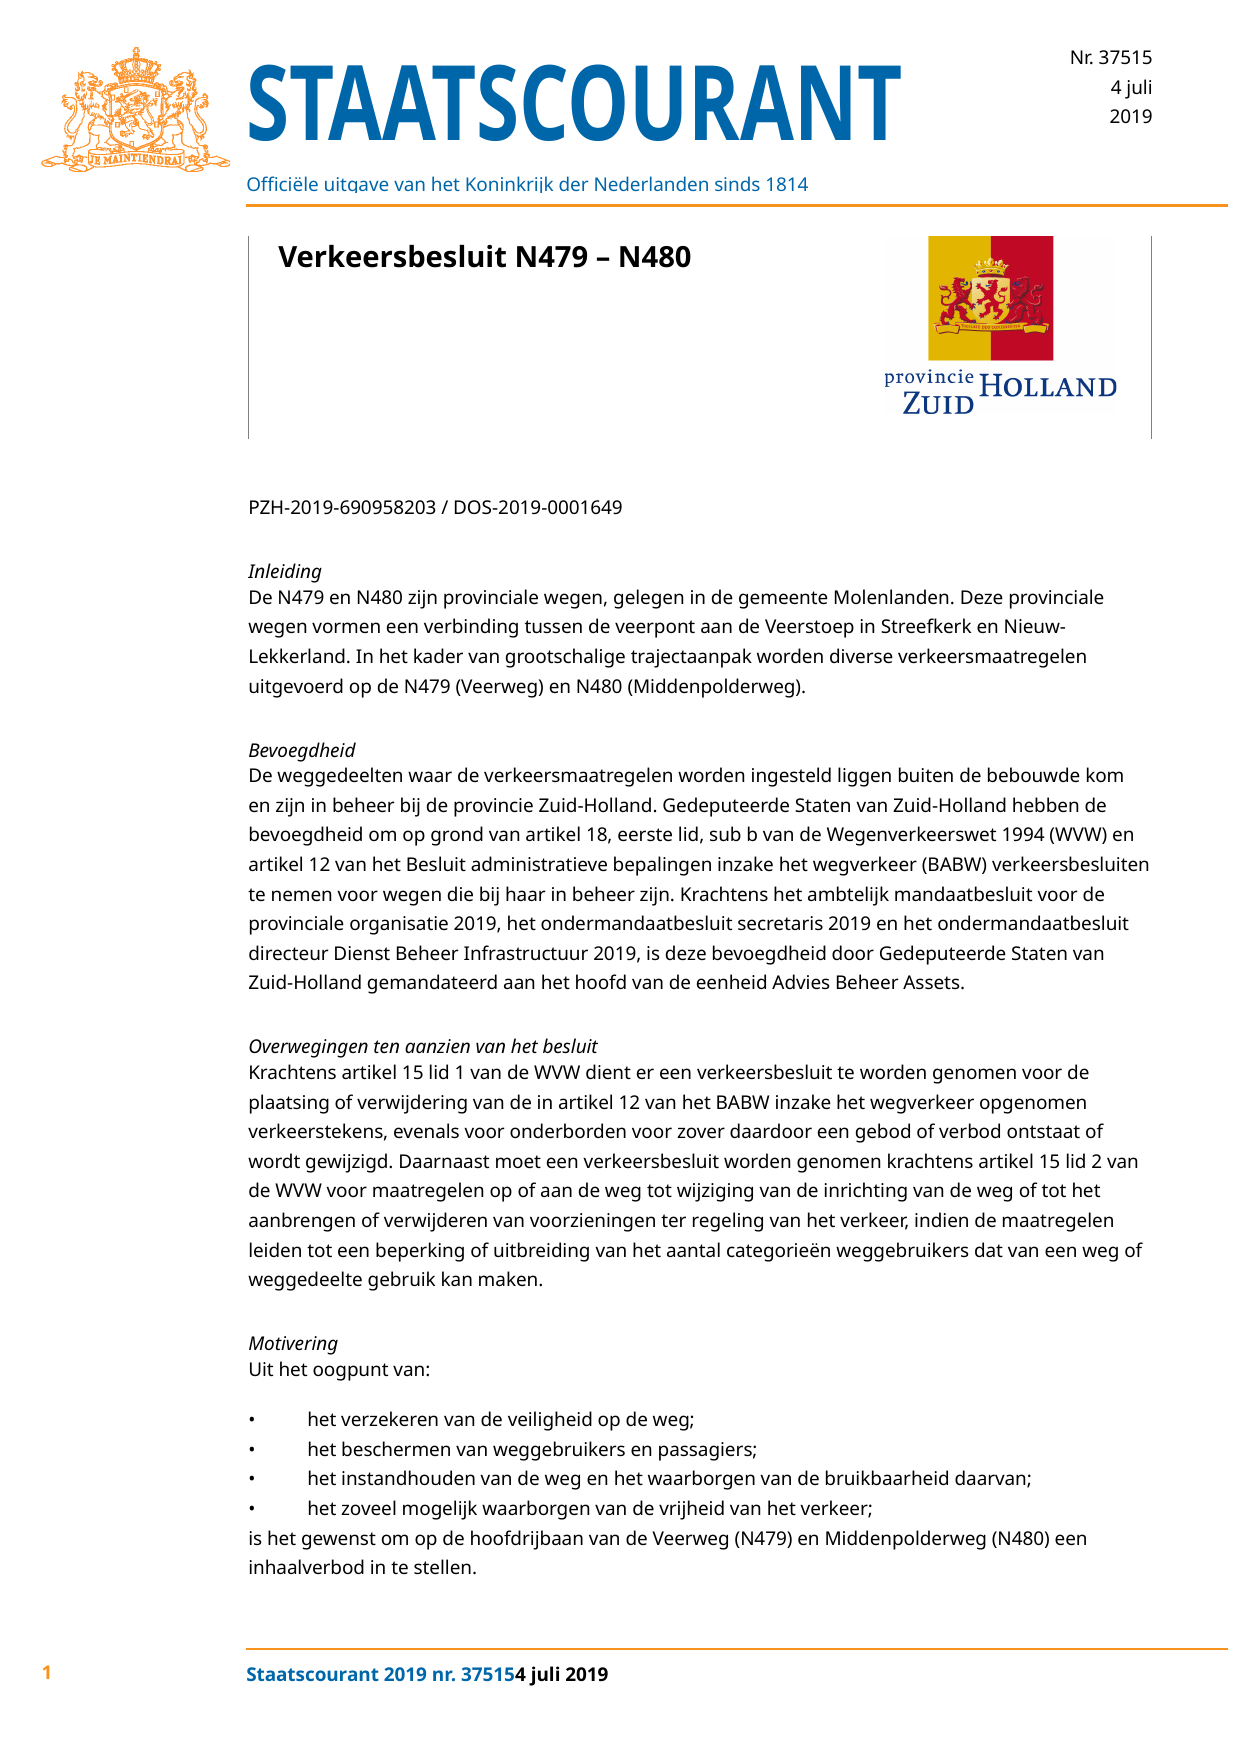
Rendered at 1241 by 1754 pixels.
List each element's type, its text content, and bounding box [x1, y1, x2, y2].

list het verzekeren van de veiligheid op de weg; [248, 1406, 1152, 1432]
text Overwegingen ten aanzien van het besluit [248, 1033, 1152, 1059]
text PZH-2019-690958203 / DOS-2019-0001649 [248, 494, 1152, 520]
text De N479 en N480 zijn provinciale wegen, gelegen in de gemeente Molenlanden. Deze provinciale wegen vormen een verbinding tussen de veerpont aan de Veerstoep in Streefkerk en Nieuw-Lekkerland. In het kader van grootschalige trajectaanpak worden diverse verkeersmaatregelen uitgevoerd op de N479 (Veerweg) en N480 (Middenpolderweg). [248, 584, 1152, 698]
text Motivering [248, 1330, 1152, 1356]
text is het gewenst om op de hoofdrijbaan van de Veerweg (N479) en Middenpolderweg (N480) een inhaalverbod in te stellen. [248, 1525, 1152, 1580]
table_header [850, 236, 885, 413]
list het zoveel mogelijk waarborgen van de vrijheid van het verkeer; [248, 1495, 1152, 1521]
text Bevoegdheid [248, 737, 1152, 762]
table_header [850, 414, 1151, 439]
table_header Verkeersbesluit N479 – N480 [249, 236, 850, 439]
text Inleiding [248, 558, 1152, 584]
list het instandhouden van de weg en het waarborgen van de bruikbaarheid daarvan; [248, 1466, 1152, 1491]
table_header [1117, 236, 1151, 413]
text Uit het oogpunt van: [248, 1356, 1152, 1382]
picture [885, 236, 1117, 414]
text Krachtens artikel 15 lid 1 van de WVW dient er een verkeersbesluit te worden genomen voor de plaatsing of verwijdering van de in artikel 12 van het BABW inzake het wegverkeer opgenomen verkeerstekens, evenals voor onderborden voor zover daardoor een gebod of verbod ontstaat of wordt gewijzigd. Daarnaast moet een verkeersbesluit worden genomen krachtens artikel 15 lid 2 van de WVW voor maatregelen op of aan de weg tot wijziging van de inrichting van de weg of tot het aanbrengen of verwijderen van voorzieningen ter regeling van het verkeer, indien de maatregelen leiden tot een beperking of uitbreiding van het aantal categorieën weggebruikers dat van een weg of weggedeelte gebruik kan maken. [248, 1059, 1152, 1292]
picture [41, 47, 231, 172]
list het beschermen van weggebruikers en passagiers; [248, 1436, 1152, 1462]
text De weggedeelten waar de verkeersmaatregelen worden ingesteld liggen buiten de bebouwde kom en zijn in beheer bij de provincie Zuid-Holland. Gedeputeerde Staten van Zuid-Holland hebben de bevoegdheid om op grond van artikel 18, eerste lid, sub b van de Wegenverkeerswet 1994 (WVW) en artikel 12 van het Besluit administratieve bepalingen inzake het wegverkeer (BABW) verkeersbesluiten te nemen voor wegen die bij haar in beheer zijn. Krachtens het ambtelijk mandaatbesluit voor de provinciale organisatie 2019, het ondermandaatbesluit secretaris 2019 en het ondermandaatbesluit directeur Dienst Beheer Infrastructuur 2019, is deze bevoegdheid door Gedeputeerde Staten van Zuid-Holland gemandateerd aan het hoofd van de eenheid Advies Beheer Assets. [248, 762, 1152, 995]
